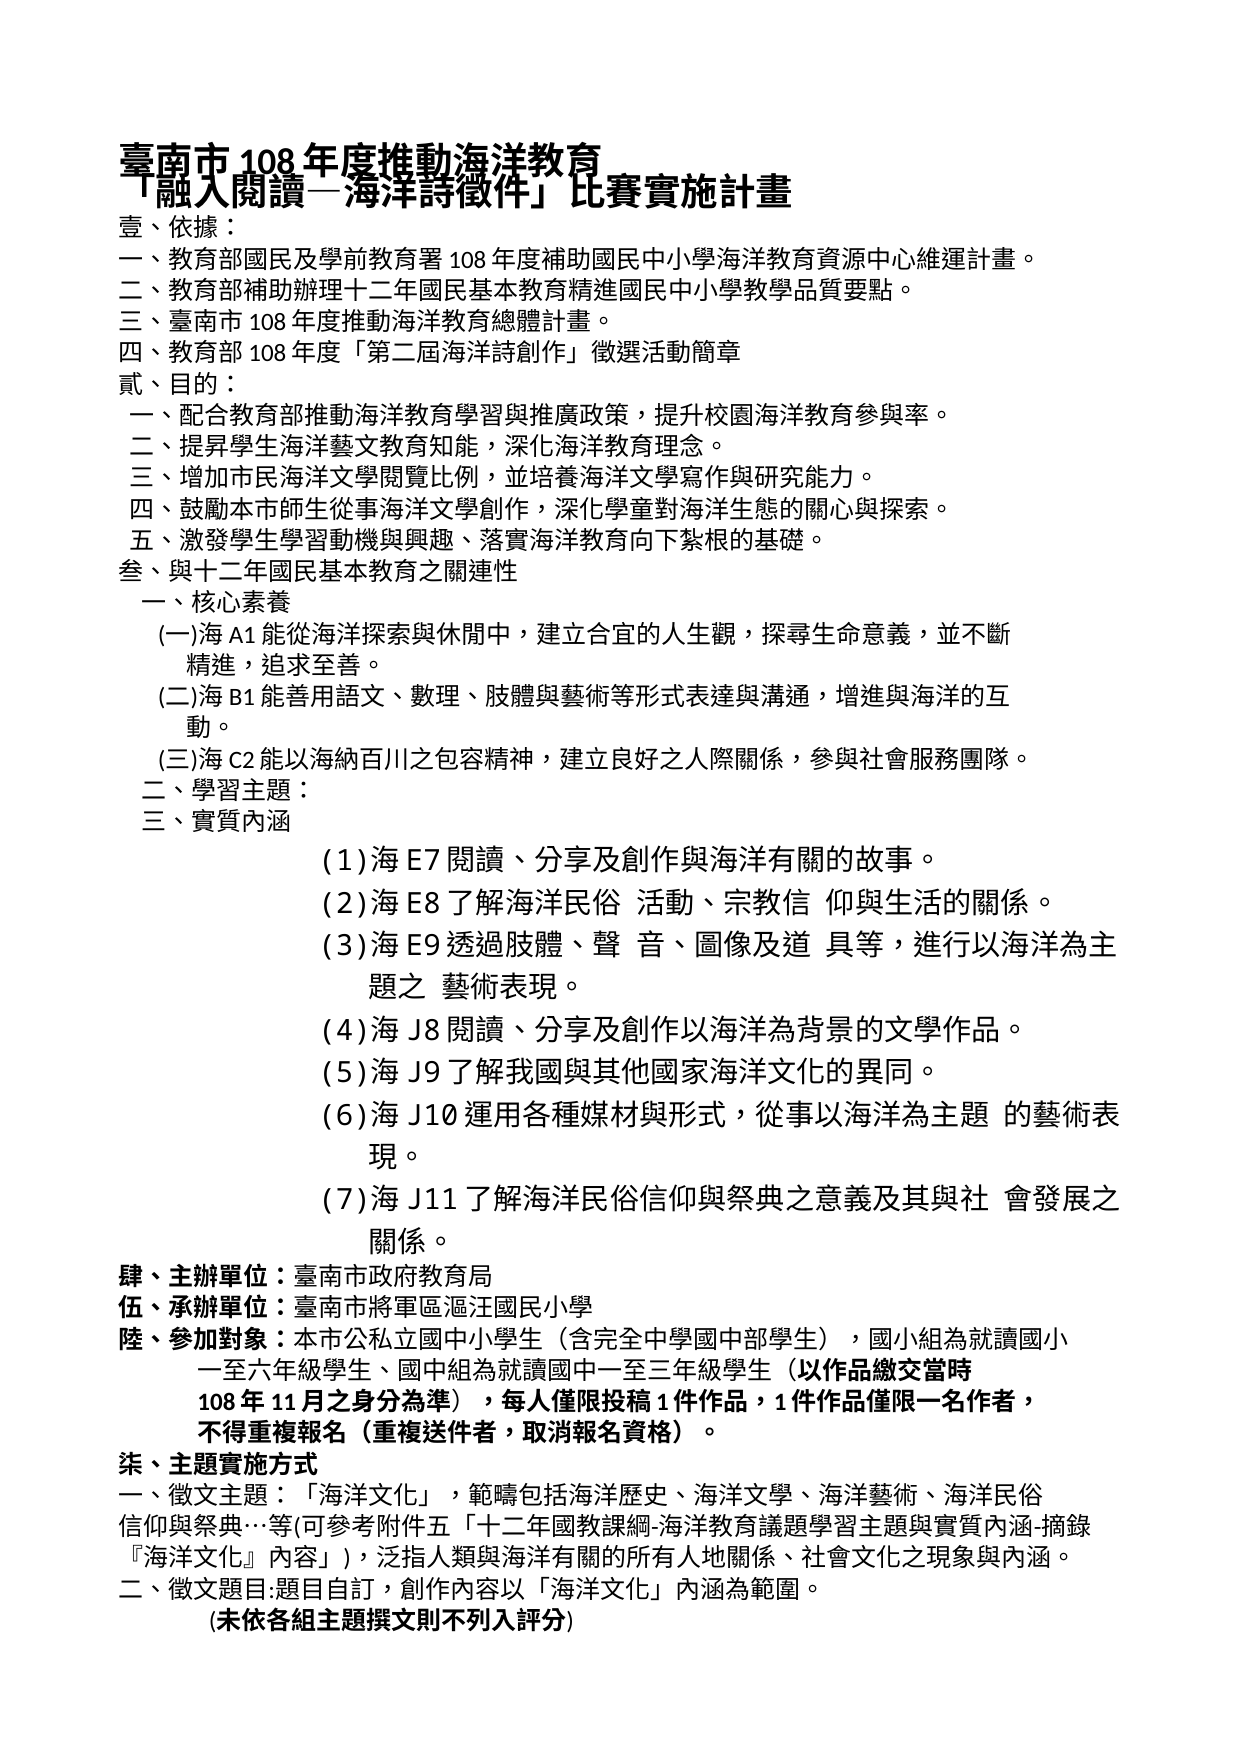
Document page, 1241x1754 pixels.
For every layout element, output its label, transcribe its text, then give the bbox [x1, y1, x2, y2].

text 二、徵文題目:題目自訂，創作內容以「海洋文化」內涵為範圍。 (未依各組主題撰文則不列入評分) [118, 1573, 1122, 1636]
text 臺南市108年度推動海洋教育 [593, 149, 1122, 181]
text 肆、主辦單位：臺南市政府教育局 [118, 1261, 1122, 1292]
list 海J11了解海洋民俗信仰與祭典之意義及其與社 會發展之關係。 [318, 1176, 1122, 1261]
text 三、實質內涵 [118, 806, 1122, 837]
text (二)海 B1能善用語文、數理、肢體與藝術等形式表達與溝通，增進與海洋的互 動。 [118, 681, 1122, 743]
list 海J9了解我國與其他國家海洋文化的異同。 [318, 1049, 1122, 1091]
text 臺南市108年度推動海洋教育 [406, 149, 425, 181]
text 二、教育部補助辦理十二年國民基本教育精進國民中小學教學品質要點。 [118, 274, 1122, 306]
text 二、提昇學生海洋藝文教育知能，深化海洋教育理念。 [118, 431, 1122, 462]
text (三)海 C2能以海納百川之包容精神，建立良好之人際關係，參與社會服務團隊。 [118, 743, 1122, 774]
text 壹、依據： [118, 212, 1122, 243]
list 海E7閱讀、分享及創作與海洋有關的故事。 [318, 837, 1122, 879]
text 臺南市108年度推動海洋教育 [443, 149, 480, 181]
text (一)海 A1能從海洋探索與休閒中，建立合宜的人生觀，探尋生命意義，並不斷 精進，追求至善。 [118, 618, 1122, 681]
text 臺南市108年度推動海洋教育 [214, 149, 266, 181]
text 三、增加市民海洋文學閱覽比例，並培養海洋文學寫作與研究能力。 [118, 462, 1122, 493]
text 「融入閱讀—海洋詩徵件」比賽實施計畫 [118, 181, 1122, 212]
text 臺南市108年度推動海洋教育 [265, 149, 388, 181]
text 一、徵文主題：「海洋文化」，範疇包括海洋歷史、海洋文學、海洋藝術、海洋民俗 信仰與祭典…等(可參考附件五「十二年國教課綱-海洋教育議題學習主題與實質內涵-摘錄『海洋文化』內容」)，泛指人類與海洋有關的所有人地關係、社會文化之現象與內涵。 [118, 1479, 1122, 1573]
text 臺南市108年度推動海洋教育 [176, 149, 210, 181]
text 三、臺南市108年度推動海洋教育總體計畫。 [118, 306, 1122, 337]
text 四、鼓勵本市師生從事海洋文學創作，深化學童對海洋生態的關心與探索。 [118, 493, 1122, 524]
text 貳、目的： [118, 368, 1122, 399]
text 伍、承辦單位：臺南市將軍區漚汪國民小學 [118, 1292, 1122, 1323]
text 一、教育部國民及學前教育署108年度補助國民中小學海洋教育資源中心維運計畫。 [118, 243, 1122, 274]
text 五、激發學生學習動機與興趣、落實海洋教育向下紮根的基礎。 [118, 524, 1122, 556]
text 臺南市108年度推動海洋教育 [118, 149, 184, 181]
text 叁、與十二年國民基本教育之關連性 [118, 556, 1122, 587]
text 柒、主題實施方式 [118, 1448, 1122, 1479]
list 海E9透過肢體、聲 音、圖像及道 具等，進行以海洋為主題之 藝術表現。 [318, 922, 1122, 1006]
text 一、配合教育部推動海洋教育學習與推廣政策，提升校園海洋教育參與率。 [118, 399, 1122, 431]
text 二、學習主題： [118, 774, 1122, 806]
text 四、教育部108年度「第二屆海洋詩創作」徵選活動簡章 [118, 337, 1122, 368]
text 陸、參加對象：本市公私立國中小學生（含完全中學國中部學生），國小組為就讀國小 一至六年級學生、國中組為就讀國中一至三年級學生（以作品繳交當時 108年11月之身分為準），每人僅限投稿1件作品，1件作品僅限一名作者， 不得重複報名（重複送件者，取消報名資格）。 [118, 1323, 1122, 1448]
text 一、核心素養 [118, 587, 1122, 618]
text 臺南市108年度推動海洋教育 [469, 149, 512, 181]
list 海J8閱讀、分享及創作以海洋為背景的文學作品。 [318, 1006, 1122, 1049]
list 海E8了解海洋民俗 活動、宗教信 仰與生活的關係。 [318, 879, 1122, 922]
list 海J10運用各種媒材與形式，從事以海洋為主題 的藝術表現。 [318, 1091, 1122, 1176]
text 臺南市108年度推動海洋教育 [517, 149, 594, 181]
